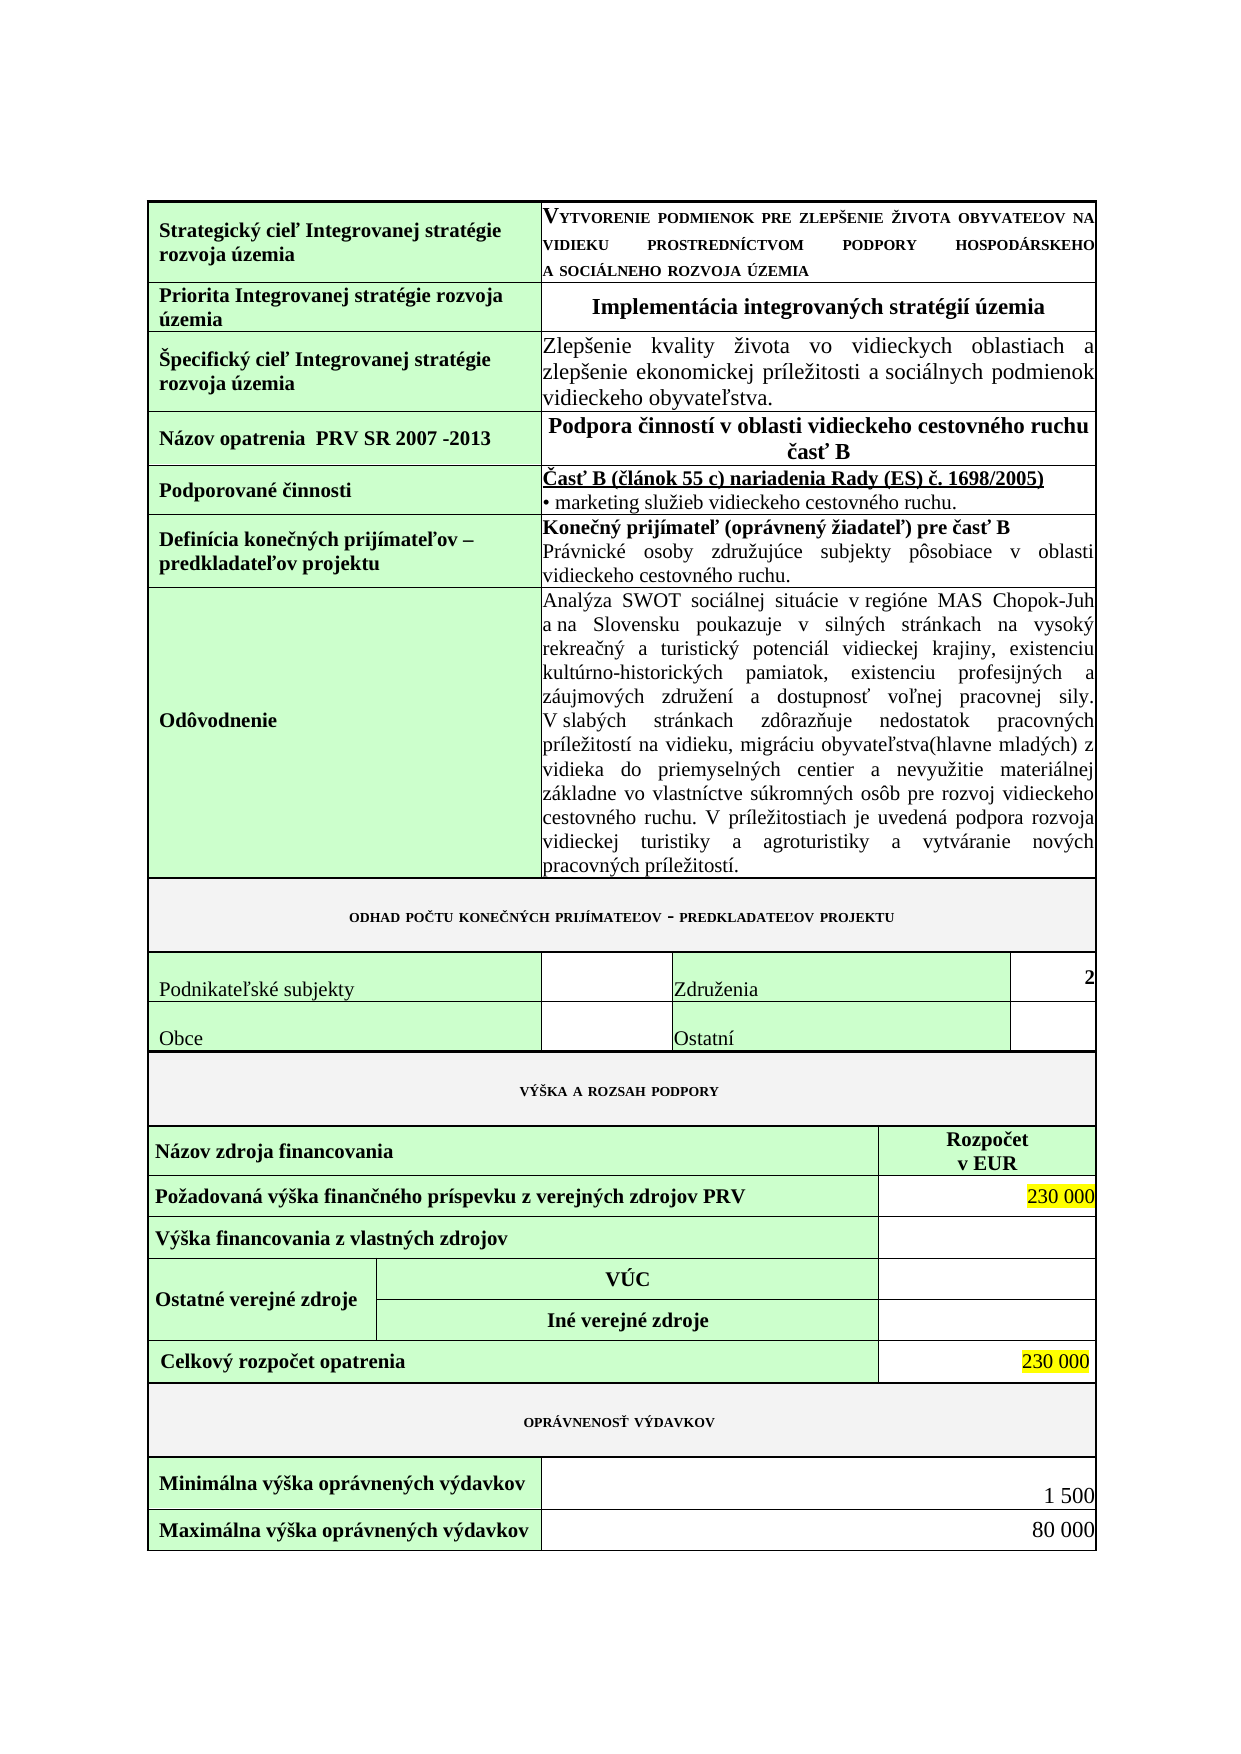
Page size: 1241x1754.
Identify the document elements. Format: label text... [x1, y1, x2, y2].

table_header Strategický cieľ Integrovanej stratégie rozvoja územia [149, 203, 541, 282]
table_cell [542, 953, 672, 1001]
table_cell Podporované činnosti [149, 466, 541, 514]
table_cell Požadovaná výška finančného príspevku z verejných zdrojov PRV [149, 1176, 878, 1216]
table_cell Zlepšenie kvality života vo vidieckych oblastiach a zlepšenie ekonomickej príležitosti a sociálnych podmienok vidieckeho obyvateľstva. [542, 332, 1095, 411]
table_cell [879, 1259, 1095, 1299]
table_cell Podnikateľské subjekty [149, 953, 541, 1001]
table_cell 1 500 [542, 1458, 1095, 1508]
table_cell oprávnenosť výdavkov [149, 1384, 1095, 1456]
table_cell Konečný prijímateľ (oprávnený žiadateľ) pre časť B Právnické osoby združujúce subjekty pôsobiace v oblasti vidieckeho cestovného ruchu. [542, 515, 1095, 587]
table_cell Iné verejné zdroje [377, 1300, 878, 1340]
table_cell [879, 1217, 1095, 1258]
table_cell Podpora činností v oblasti vidieckeho cestovného ruchu časť B [542, 412, 1095, 464]
table_cell VÚC [377, 1259, 878, 1299]
table_cell Ostatní [673, 1002, 1010, 1050]
table_cell Špecifický cieľ Integrovanej stratégie rozvoja územia [149, 332, 541, 411]
table_cell Názov zdroja financovania [149, 1127, 878, 1175]
table_cell odhad počtu konečných prijímateľov - predkladateľov projektu [149, 879, 1095, 951]
table_cell Implementácia integrovaných stratégií územia [542, 283, 1095, 331]
table_cell Celkový rozpočet opatrenia [149, 1341, 878, 1382]
table_cell Obce [149, 1002, 541, 1050]
table_cell Rozpočet v EUR [879, 1127, 1095, 1175]
table_cell [542, 1002, 672, 1050]
table_cell 230 000 [879, 1341, 1095, 1382]
table_cell 80 000 [542, 1510, 1095, 1550]
table_cell Výška financovania z vlastných zdrojov [149, 1217, 878, 1258]
table_cell Maximálna výška oprávnených výdavkov [149, 1510, 541, 1550]
table_cell [1011, 1002, 1095, 1050]
table_cell výška a rozsah podpory [149, 1053, 1095, 1125]
table_cell 2 [1011, 953, 1095, 1001]
table_cell Časť B (článok 55 c) nariadenia Rady (ES) č. 1698/2005) • marketing služieb vidieckeho cestovného ruchu. [542, 466, 1095, 514]
table_cell Názov opatrenia PRV SR 2007 -2013 [149, 412, 541, 464]
table_cell Odôvodnenie [149, 588, 541, 877]
table_header Vytvorenie podmienok pre zlepšenie života obyvateľov na vidieku prostredníctvom podpory hospodárskeho a sociálneho rozvoja územia [542, 203, 1095, 282]
table_cell Ostatné verejné zdroje [149, 1259, 376, 1340]
table_cell [879, 1300, 1095, 1340]
table_cell Minimálna výška oprávnených výdavkov [149, 1458, 541, 1508]
table_cell 230 000 [879, 1176, 1095, 1216]
table_cell Analýza SWOT sociálnej situácie v regióne MAS Chopok-Juh a na Slovensku poukazuje v silných stránkach na vysoký rekreačný a turistický potenciál vidieckej krajiny, existenciu kultúrno-historických pamiatok, existenciu profesijných a záujmových združení a dostupnosť voľnej pracovnej sily. V slabých stránkach zdôrazňuje nedostatok pracovných príležitostí na vidieku, migráciu obyvateľstva(hlavne mladých) z vidieka do priemyselných centier a nevyužitie materiálnej základne vo vlastníctve súkromných osôb pre rozvoj vidieckeho cestovného ruchu. V príležitostiach je uvedená podpora rozvoja vidieckej turistiky a agroturistiky a vytváranie nových pracovných príležitostí. [542, 588, 1095, 877]
table_cell Definícia konečných prijímateľov – predkladateľov projektu [149, 515, 541, 587]
table_cell Priorita Integrovanej stratégie rozvoja územia [149, 283, 541, 331]
table_cell Združenia [673, 953, 1010, 1001]
